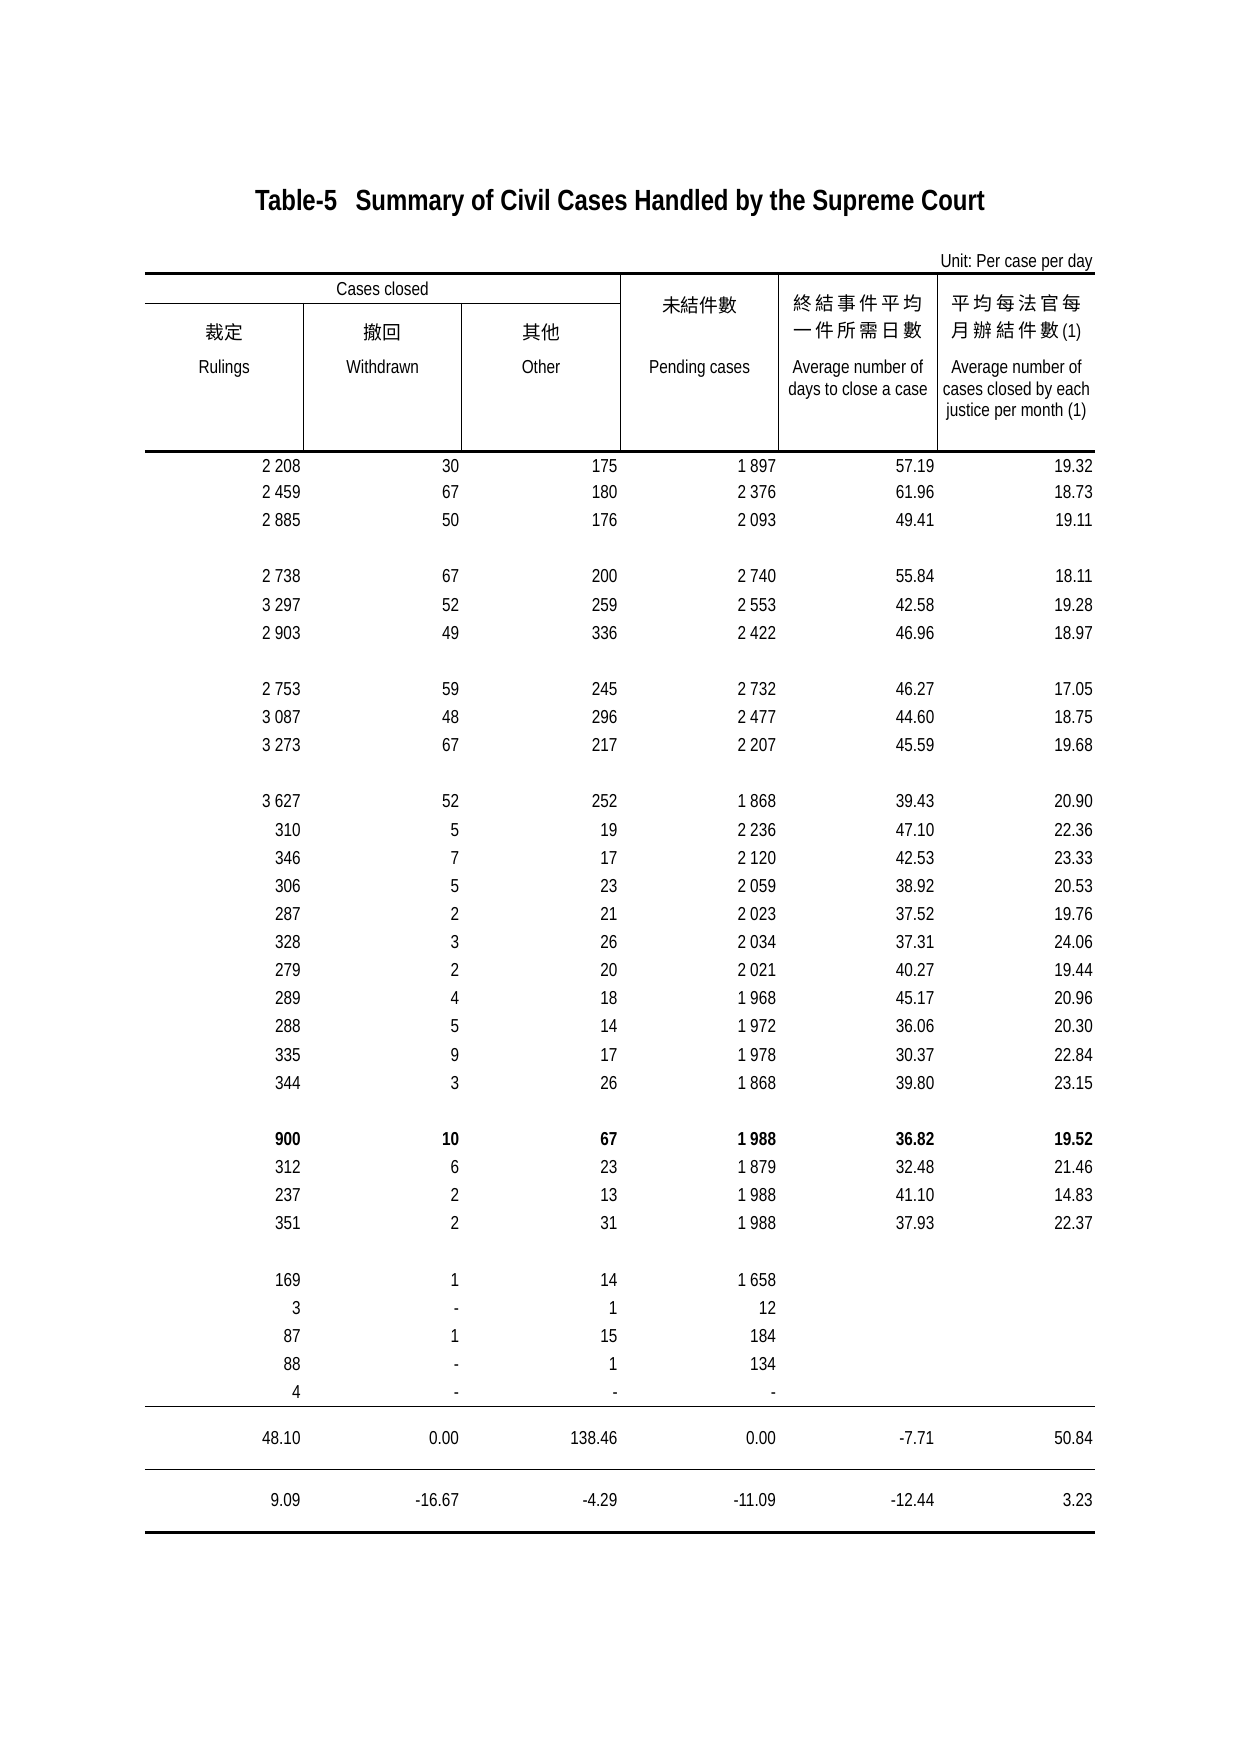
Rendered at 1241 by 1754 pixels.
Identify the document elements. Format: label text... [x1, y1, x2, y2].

table_cell 14 [462, 1012, 620, 1040]
table_cell 2 885 [145, 506, 303, 534]
table_cell 59 [303, 675, 462, 703]
table_cell 42.58 [779, 590, 937, 618]
table_cell 20 [462, 956, 620, 984]
table_cell 1 972 [620, 1012, 778, 1040]
table_cell -7.71 [779, 1407, 937, 1468]
table_cell 5 [303, 872, 462, 900]
table_cell [937, 1350, 1095, 1378]
table_cell [303, 534, 462, 562]
table_cell 48 [303, 703, 462, 731]
table_cell 2 207 [620, 731, 778, 759]
table_cell [937, 534, 1095, 562]
table_cell 撤回 [304, 304, 461, 356]
table_header 未結件數 [621, 275, 778, 356]
table_cell 2 903 [145, 619, 303, 647]
table_cell 19.68 [937, 731, 1095, 759]
table_cell 19.52 [937, 1125, 1095, 1153]
table_cell [145, 759, 303, 787]
table_cell [779, 1237, 937, 1265]
table_cell 3 297 [145, 590, 303, 618]
table_cell 2 [303, 1181, 462, 1209]
table_cell [779, 534, 937, 562]
table_cell 2 093 [620, 506, 778, 534]
table_cell 180 [462, 478, 620, 506]
table_cell 50.84 [937, 1407, 1095, 1468]
table_cell 45.17 [779, 984, 937, 1012]
table_cell 39.43 [779, 787, 937, 815]
table_cell 39.80 [779, 1069, 937, 1097]
table_cell 1 988 [620, 1125, 778, 1153]
table_cell 312 [145, 1153, 303, 1181]
table_cell [145, 534, 303, 562]
table_cell 1 968 [620, 984, 778, 1012]
table_cell 30.37 [779, 1040, 937, 1068]
table_cell 1 988 [620, 1209, 778, 1237]
table_cell 67 [303, 731, 462, 759]
table_cell 14 [462, 1265, 620, 1293]
table_cell Withdrawn [304, 356, 461, 450]
table_cell - [303, 1294, 462, 1322]
table_cell Average number of cases closed by each justice per month (1) [938, 356, 1095, 450]
table_cell 3 [303, 1069, 462, 1097]
table_cell 3 273 [145, 731, 303, 759]
table_cell 3 087 [145, 703, 303, 731]
table_cell 88 [145, 1350, 303, 1378]
table_cell 52 [303, 590, 462, 618]
table_cell [620, 1237, 778, 1265]
table_cell 23 [462, 872, 620, 900]
table_cell 2 034 [620, 928, 778, 956]
table_cell 18.97 [937, 619, 1095, 647]
table_cell 245 [462, 675, 620, 703]
table_header Cases closed [145, 275, 620, 303]
table_cell 176 [462, 506, 620, 534]
table_cell [937, 1265, 1095, 1293]
table_cell 67 [303, 478, 462, 506]
table_cell 49.41 [779, 506, 937, 534]
table_cell 3 [145, 1294, 303, 1322]
table_cell 26 [462, 1069, 620, 1097]
table_cell [462, 1097, 620, 1125]
table_cell 200 [462, 562, 620, 590]
table_cell 0.00 [620, 1407, 778, 1468]
table_cell 1 988 [620, 1181, 778, 1209]
table_cell 287 [145, 900, 303, 928]
table_cell 23.33 [937, 844, 1095, 872]
table_cell 37.52 [779, 900, 937, 928]
table_cell 2 477 [620, 703, 778, 731]
table_cell 1 [462, 1350, 620, 1378]
table_cell 其他 [462, 304, 620, 356]
table_cell 23.15 [937, 1069, 1095, 1097]
table_cell 19.44 [937, 956, 1095, 984]
table_cell [779, 1322, 937, 1350]
table_cell 0.00 [303, 1407, 462, 1468]
table_cell [462, 1237, 620, 1265]
table_cell - [303, 1378, 462, 1406]
table_cell 134 [620, 1350, 778, 1378]
table_cell [303, 647, 462, 675]
table_cell [937, 1378, 1095, 1406]
table_cell 19.76 [937, 900, 1095, 928]
table_cell 18.75 [937, 703, 1095, 731]
table_cell 21 [462, 900, 620, 928]
table_cell [303, 1097, 462, 1125]
table_cell [462, 534, 620, 562]
table_cell 17 [462, 1040, 620, 1068]
table_cell 22.36 [937, 815, 1095, 843]
table_cell 217 [462, 731, 620, 759]
table_cell 57.19 [779, 453, 937, 478]
table_cell 18.11 [937, 562, 1095, 590]
table_cell 9 [303, 1040, 462, 1068]
text Table-5 Summary of Civil Cases Handled by the Supreme Court [148, 183, 1092, 217]
table_cell 335 [145, 1040, 303, 1068]
table_cell [937, 759, 1095, 787]
table_cell [779, 1294, 937, 1322]
table_cell 288 [145, 1012, 303, 1040]
table_cell [779, 1350, 937, 1378]
table_cell 24.06 [937, 928, 1095, 956]
table_cell 23 [462, 1153, 620, 1181]
table_cell 46.96 [779, 619, 937, 647]
table_cell 2 021 [620, 956, 778, 984]
table_cell 1 [303, 1265, 462, 1293]
table_cell 20.90 [937, 787, 1095, 815]
table_cell [937, 1097, 1095, 1125]
table_cell 310 [145, 815, 303, 843]
table_cell 19.28 [937, 590, 1095, 618]
table_cell [145, 1097, 303, 1125]
table_cell 1 868 [620, 1069, 778, 1097]
table_cell 2 236 [620, 815, 778, 843]
table_cell 19.32 [937, 453, 1095, 478]
table_cell - [620, 1378, 778, 1406]
table_cell 20.30 [937, 1012, 1095, 1040]
table_cell [937, 647, 1095, 675]
table_cell 裁定 [145, 304, 303, 356]
table_cell 289 [145, 984, 303, 1012]
table_cell - [462, 1378, 620, 1406]
table_cell 5 [303, 815, 462, 843]
table_cell 37.31 [779, 928, 937, 956]
table_cell 2 [303, 1209, 462, 1237]
table_cell 44.60 [779, 703, 937, 731]
table_cell 48.10 [145, 1407, 303, 1468]
table_cell 344 [145, 1069, 303, 1097]
table_cell 40.27 [779, 956, 937, 984]
table_cell 9.09 [145, 1470, 303, 1531]
table_cell 3.23 [937, 1470, 1095, 1531]
table_header 平均每法官每月辦結件數(1) [938, 275, 1095, 356]
table_cell 26 [462, 928, 620, 956]
table_cell 1 978 [620, 1040, 778, 1068]
table_cell 31 [462, 1209, 620, 1237]
table_cell 13 [462, 1181, 620, 1209]
table_cell 328 [145, 928, 303, 956]
table_cell [937, 1294, 1095, 1322]
table_cell [779, 1265, 937, 1293]
table_cell 46.27 [779, 675, 937, 703]
table_cell [779, 759, 937, 787]
table_cell 169 [145, 1265, 303, 1293]
table_cell 1 868 [620, 787, 778, 815]
table_cell 52 [303, 787, 462, 815]
table_cell Rulings [145, 356, 303, 450]
table_cell 2 120 [620, 844, 778, 872]
table_cell 2 553 [620, 590, 778, 618]
table_cell [462, 759, 620, 787]
table_cell Pending cases [621, 356, 778, 450]
table_cell - [303, 1350, 462, 1378]
table_cell 45.59 [779, 731, 937, 759]
table_cell 5 [303, 1012, 462, 1040]
table_cell 336 [462, 619, 620, 647]
table_cell 346 [145, 844, 303, 872]
table_cell [303, 1237, 462, 1265]
table_cell 3 627 [145, 787, 303, 815]
table_cell [937, 1322, 1095, 1350]
table_cell 2 738 [145, 562, 303, 590]
table_cell [145, 1237, 303, 1265]
table_cell 237 [145, 1181, 303, 1209]
table_cell 1 [303, 1322, 462, 1350]
table_cell 7 [303, 844, 462, 872]
table_cell 18 [462, 984, 620, 1012]
table_cell Other [462, 356, 620, 450]
table_cell 32.48 [779, 1153, 937, 1181]
table_cell -12.44 [779, 1470, 937, 1531]
table_cell 3 [303, 928, 462, 956]
table_cell [303, 759, 462, 787]
table_cell 1 879 [620, 1153, 778, 1181]
table_cell 2 732 [620, 675, 778, 703]
table_cell 15 [462, 1322, 620, 1350]
table_cell 2 [303, 900, 462, 928]
table_cell 67 [303, 562, 462, 590]
table_cell 20.53 [937, 872, 1095, 900]
table_cell 47.10 [779, 815, 937, 843]
table_cell 2 459 [145, 478, 303, 506]
table_cell [620, 534, 778, 562]
table_cell 38.92 [779, 872, 937, 900]
table_cell [779, 647, 937, 675]
table_cell 10 [303, 1125, 462, 1153]
table_cell 2 753 [145, 675, 303, 703]
table_cell 67 [462, 1125, 620, 1153]
table_cell 175 [462, 453, 620, 478]
table_cell 55.84 [779, 562, 937, 590]
table_cell 14.83 [937, 1181, 1095, 1209]
table_cell -16.67 [303, 1470, 462, 1531]
table_cell 18.73 [937, 478, 1095, 506]
table_cell [145, 647, 303, 675]
table_cell 306 [145, 872, 303, 900]
table_cell 2 [303, 956, 462, 984]
table_cell [620, 759, 778, 787]
table_cell 22.84 [937, 1040, 1095, 1068]
table_cell 17 [462, 844, 620, 872]
table_cell 2 376 [620, 478, 778, 506]
table_cell -4.29 [462, 1470, 620, 1531]
table_cell 2 422 [620, 619, 778, 647]
table_cell [779, 1097, 937, 1125]
table_cell 1 897 [620, 453, 778, 478]
table_cell 12 [620, 1294, 778, 1322]
table_cell 19.11 [937, 506, 1095, 534]
table_cell 1 658 [620, 1265, 778, 1293]
table_cell [620, 1097, 778, 1125]
table_cell 30 [303, 453, 462, 478]
table_cell 184 [620, 1322, 778, 1350]
text Unit: Per case per day [148, 250, 1092, 272]
table_cell 41.10 [779, 1181, 937, 1209]
table_cell 2 208 [145, 453, 303, 478]
table_cell 17.05 [937, 675, 1095, 703]
table_cell 252 [462, 787, 620, 815]
table_cell 19 [462, 815, 620, 843]
table_cell 259 [462, 590, 620, 618]
table_cell -11.09 [620, 1470, 778, 1531]
table_cell 50 [303, 506, 462, 534]
table_cell 36.06 [779, 1012, 937, 1040]
table_cell 279 [145, 956, 303, 984]
table_cell 1 [462, 1294, 620, 1322]
table_cell 351 [145, 1209, 303, 1237]
table_header 終結事件平均一件所需日數 [779, 275, 937, 356]
table_cell 20.96 [937, 984, 1095, 1012]
table_cell 22.37 [937, 1209, 1095, 1237]
table_cell 138.46 [462, 1407, 620, 1468]
table_cell 2 023 [620, 900, 778, 928]
table_cell [620, 647, 778, 675]
table_cell 21.46 [937, 1153, 1095, 1181]
table_cell 37.93 [779, 1209, 937, 1237]
table_cell [462, 647, 620, 675]
table_cell 49 [303, 619, 462, 647]
table_cell 900 [145, 1125, 303, 1153]
table_cell 2 740 [620, 562, 778, 590]
table_cell Average number of days to close a case [779, 356, 937, 450]
table_cell 296 [462, 703, 620, 731]
table_cell [937, 1237, 1095, 1265]
table_cell 42.53 [779, 844, 937, 872]
table_cell 4 [145, 1378, 303, 1406]
table_cell 36.82 [779, 1125, 937, 1153]
table_cell 6 [303, 1153, 462, 1181]
table_cell 4 [303, 984, 462, 1012]
table_cell 87 [145, 1322, 303, 1350]
table_cell [779, 1378, 937, 1406]
table_cell 2 059 [620, 872, 778, 900]
table_cell 61.96 [779, 478, 937, 506]
